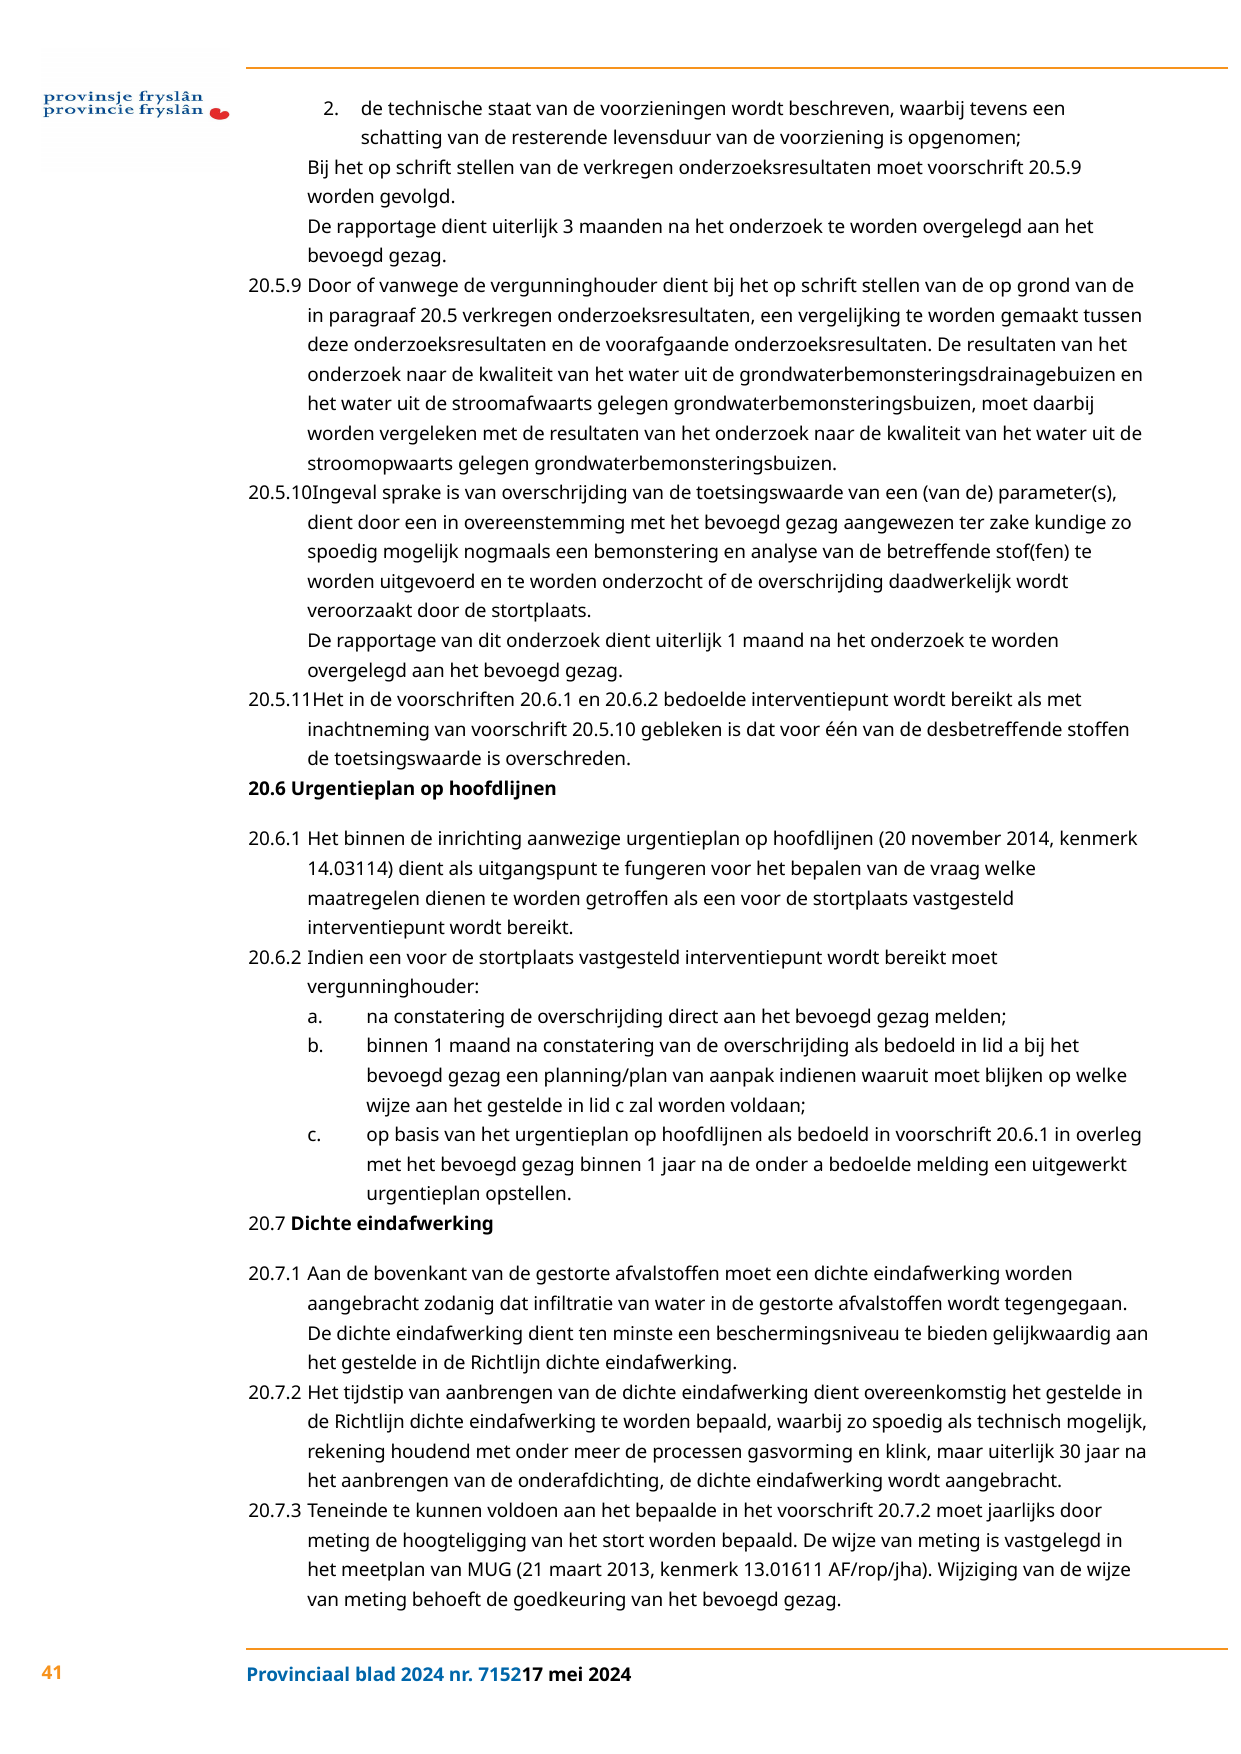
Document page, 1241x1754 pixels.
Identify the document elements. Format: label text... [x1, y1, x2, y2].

list De rapportage van dit onderzoek dient uiterlijk 1 maand na het onderzoek te worden overgelegd aan het bevoegd gezag. [248, 627, 1152, 683]
list Door of vanwege de vergunninghouder dient bij het op schrift stellen van de op grond van de in paragraaf 20.5 verkregen onderzoeksresultaten, een vergelijking te worden gemaakt tussen deze onderzoeksresultaten en de voorafgaande onderzoeksresultaten. De resultaten van het onderzoek naar de kwaliteit van het water uit de grondwaterbemonsteringsdrainagebuizen en het water uit de stroomafwaarts gelegen grondwaterbemonsteringsbuizen, moet daarbij worden vergeleken met de resultaten van het onderzoek naar de kwaliteit van het water uit de stroomopwaarts gelegen grondwaterbemonsteringsbuizen. [248, 272, 1152, 476]
list de technische staat van de voorzieningen wordt beschreven, waarbij tevens een schatting van de resterende levensduur van de voorziening is opgenomen; [323, 95, 1152, 150]
list na constatering de overschrijding direct aan het bevoegd gezag melden; [307, 1003, 1152, 1029]
list op basis van het urgentieplan op hoofdlijnen als bedoeld in voorschrift 20.6.1 in overleg met het bevoegd gezag binnen 1 jaar na de onder a bedoelde melding een uitgewerkt urgentieplan opstellen. [307, 1121, 1152, 1206]
text 20.6 Urgentieplan op hoofdlijnen [248, 775, 1152, 801]
list Ingeval sprake is van overschrijding van de toetsingswaarde van een (van de) parameter(s), dient door een in overeenstemming met het bevoegd gezag aangewezen ter zake kundige zo spoedig mogelijk nogmaals een bemonstering en analyse van de betreffende stof(fen) te worden uitgevoerd en te worden onderzocht of de overschrijding daadwerkelijk wordt veroorzaakt door de stortplaats. [248, 479, 1152, 623]
picture [41, 47, 231, 172]
list Bij het op schrift stellen van de verkregen onderzoeksresultaten moet voorschrift 20.5.9 worden gevolgd. [248, 154, 1152, 209]
list De rapportage dient uiterlijk 3 maanden na het onderzoek te worden overgelegd aan het bevoegd gezag. [248, 213, 1152, 268]
list Het in de voorschriften 20.6.1 en 20.6.2 bedoelde interventiepunt wordt bereikt als met inachtneming van voorschrift 20.5.10 gebleken is dat voor één van de desbetreffende stoffen de toetsingswaarde is overschreden. [248, 686, 1152, 771]
text 20.7 Dichte eindafwerking [248, 1210, 1152, 1236]
list binnen 1 maand na constatering van de overschrijding als bedoeld in lid a bij het bevoegd gezag een planning/plan van aanpak indienen waaruit moet blijken op welke wijze aan het gestelde in lid c zal worden voldaan; [307, 1033, 1152, 1118]
list Aan de bovenkant van de gestorte afvalstoffen moet een dichte eindafwerking worden aangebracht zodanig dat infiltratie van water in de gestorte afvalstoffen wordt tegengegaan. De dichte eindafwerking dient ten minste een beschermingsniveau te bieden gelijkwaardig aan het gestelde in de Richtlijn dichte eindafwerking. [248, 1261, 1152, 1375]
list Indien een voor de stortplaats vastgesteld interventiepunt wordt bereikt moet vergunninghouder: [248, 944, 1152, 999]
list Het binnen de inrichting aanwezige urgentieplan op hoofdlijnen (20 november 2014, kenmerk 14.03114) dient als uitgangspunt te fungeren voor het bepalen van de vraag welke maatregelen dienen te worden getroffen als een voor de stortplaats vastgesteld interventiepunt wordt bereikt. [248, 826, 1152, 940]
list Teneinde te kunnen voldoen aan het bepaalde in het voorschrift 20.7.2 moet jaarlijks door meting de hoogteligging van het stort worden bepaald. De wijze van meting is vastgelegd in het meetplan van MUG (21 maart 2013, kenmerk 13.01611 AF/rop/jha). Wijziging van de wijze van meting behoeft de goedkeuring van het bevoegd gezag. [248, 1497, 1152, 1612]
list Het tijdstip van aanbrengen van de dichte eindafwerking dient overeenkomstig het gestelde in de Richtlijn dichte eindafwerking te worden bepaald, waarbij zo spoedig als technisch mogelijk, rekening houdend met onder meer de processen gasvorming en klink, maar uiterlijk 30 jaar na het aanbrengen van de onderafdichting, de dichte eindafwerking wordt aangebracht. [248, 1379, 1152, 1493]
